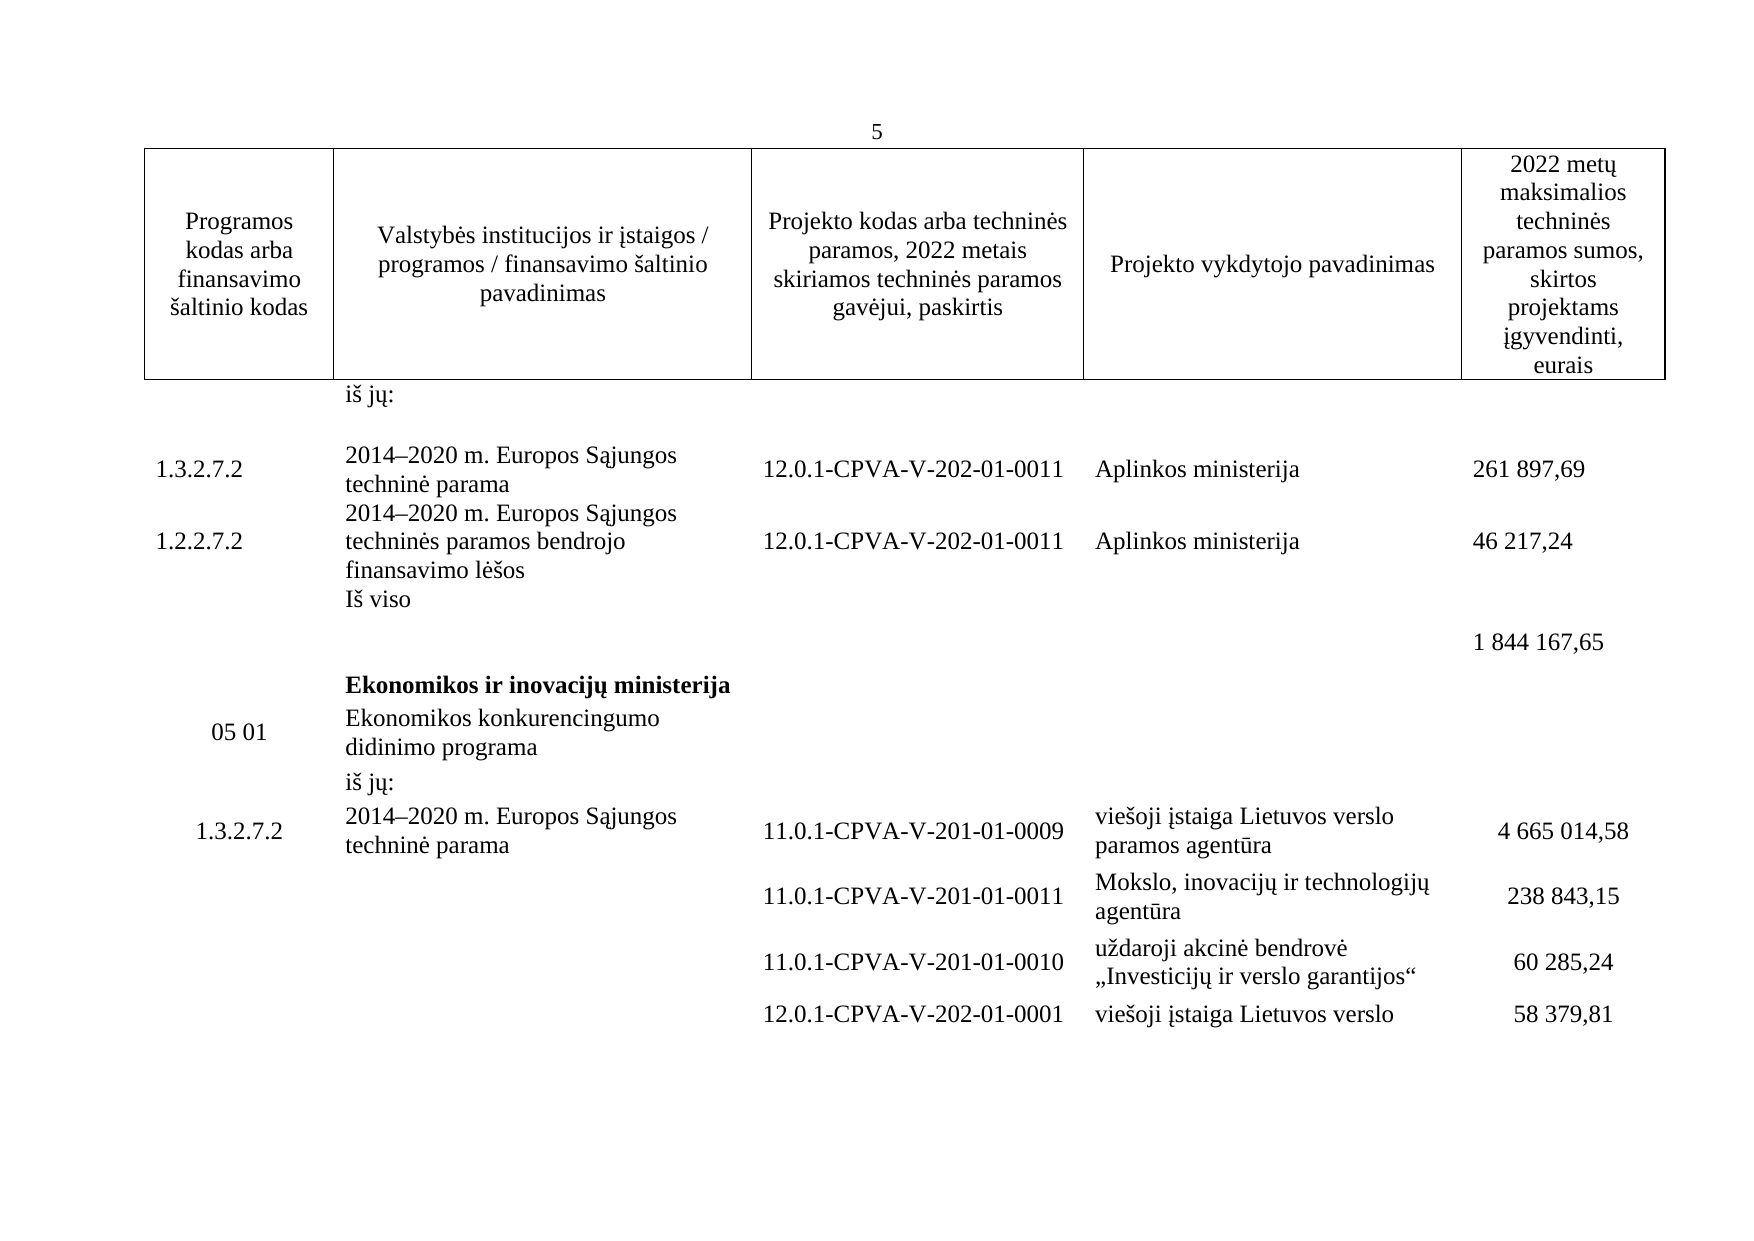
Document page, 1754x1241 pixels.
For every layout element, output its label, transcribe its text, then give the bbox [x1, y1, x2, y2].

table_cell 261 897,69 [1461, 440, 1665, 498]
table_cell Mokslo, inovacijų ir technologijų agentūra [1084, 863, 1461, 929]
table_cell [334, 863, 751, 929]
table_header 2022 metų maksimalios techninės paramos sumos, skirtos projektams įgyvendinti, eurais [1462, 149, 1664, 379]
table_cell 2014–2020 m. Europos Sąjungos techninė parama [334, 798, 751, 863]
table_cell 1 844 167,65 [1461, 584, 1665, 699]
table_cell [144, 863, 334, 929]
table_cell 1.2.2.7.2 [144, 498, 334, 584]
table_cell Aplinkos ministerija [1084, 440, 1461, 498]
table_cell [334, 929, 751, 994]
table_cell 2014–2020 m. Europos Sąjungos techninė parama [334, 440, 751, 498]
table_cell [144, 380, 334, 407]
table_cell 12.0.1-CPVA-V-202-01-0001 [751, 994, 1084, 1033]
table_cell [144, 408, 334, 440]
table_cell [1461, 380, 1665, 407]
table_header Projekto kodas arba techninės paramos, 2022 metais skiriamos techninės paramos gavėjui, paskirtis [752, 149, 1083, 379]
table_cell [1461, 765, 1665, 797]
table_cell 12.0.1-CPVA-V-202-01-0011 [751, 498, 1084, 584]
table_cell 238 843,15 [1461, 863, 1665, 929]
table_cell [751, 408, 1084, 440]
table_cell [1084, 765, 1461, 797]
table_header Projekto vykdytojo pavadinimas [1084, 149, 1461, 379]
table_cell [1461, 408, 1665, 440]
table_cell [751, 765, 1084, 797]
table_cell 58 379,81 [1461, 994, 1665, 1033]
table_cell 11.0.1-CPVA-V-201-01-0011 [751, 863, 1084, 929]
table_cell [1084, 380, 1461, 407]
table_cell 60 285,24 [1461, 929, 1665, 994]
table_cell uždaroji akcinė bendrovė „Investicijų ir verslo garantijos“ [1084, 929, 1461, 994]
table_cell [751, 380, 1084, 407]
table_cell 1.3.2.7.2 [144, 798, 334, 863]
table_cell 46 217,24 [1461, 498, 1665, 584]
table_cell 12.0.1-CPVA-V-202-01-0011 [751, 440, 1084, 498]
table_cell [144, 929, 334, 994]
table_cell iš jų: [334, 380, 751, 407]
table_header Programos kodas arba finansavimo šaltinio kodas [145, 149, 333, 379]
table_cell viešoji įstaiga Lietuvos verslo [1084, 994, 1461, 1033]
table_cell [1461, 699, 1665, 764]
table_header Valstybės institucijos ir įstaigos / programos / finansavimo šaltinio pavadinimas [334, 149, 751, 379]
table_cell [144, 765, 334, 797]
table_cell iš jų: [334, 765, 751, 797]
table_cell 1.3.2.7.2 [144, 440, 334, 498]
table_cell 11.0.1-CPVA-V-201-01-0009 [751, 798, 1084, 863]
table_cell [1084, 699, 1461, 764]
table_cell 4 665 014,58 [1461, 798, 1665, 863]
table_cell [144, 994, 334, 1033]
table_cell viešoji įstaiga Lietuvos verslo paramos agentūra [1084, 798, 1461, 863]
table_cell 11.0.1-CPVA-V-201-01-0010 [751, 929, 1084, 994]
table_cell [751, 699, 1084, 764]
table_cell Iš viso Ekonomikos ir inovacijų ministerija [334, 584, 751, 699]
table_cell 05 01 [144, 699, 334, 764]
table_cell [751, 584, 1084, 699]
table_cell Ekonomikos konkurencingumo didinimo programa [334, 699, 751, 764]
table_cell [334, 994, 751, 1033]
table_cell [334, 408, 751, 440]
table_cell [1084, 584, 1461, 699]
table_cell [144, 584, 334, 699]
table_cell 2014–2020 m. Europos Sąjungos techninės paramos bendrojo finansavimo lėšos [334, 498, 751, 584]
table_cell Aplinkos ministerija [1084, 498, 1461, 584]
table_cell [1084, 408, 1461, 440]
